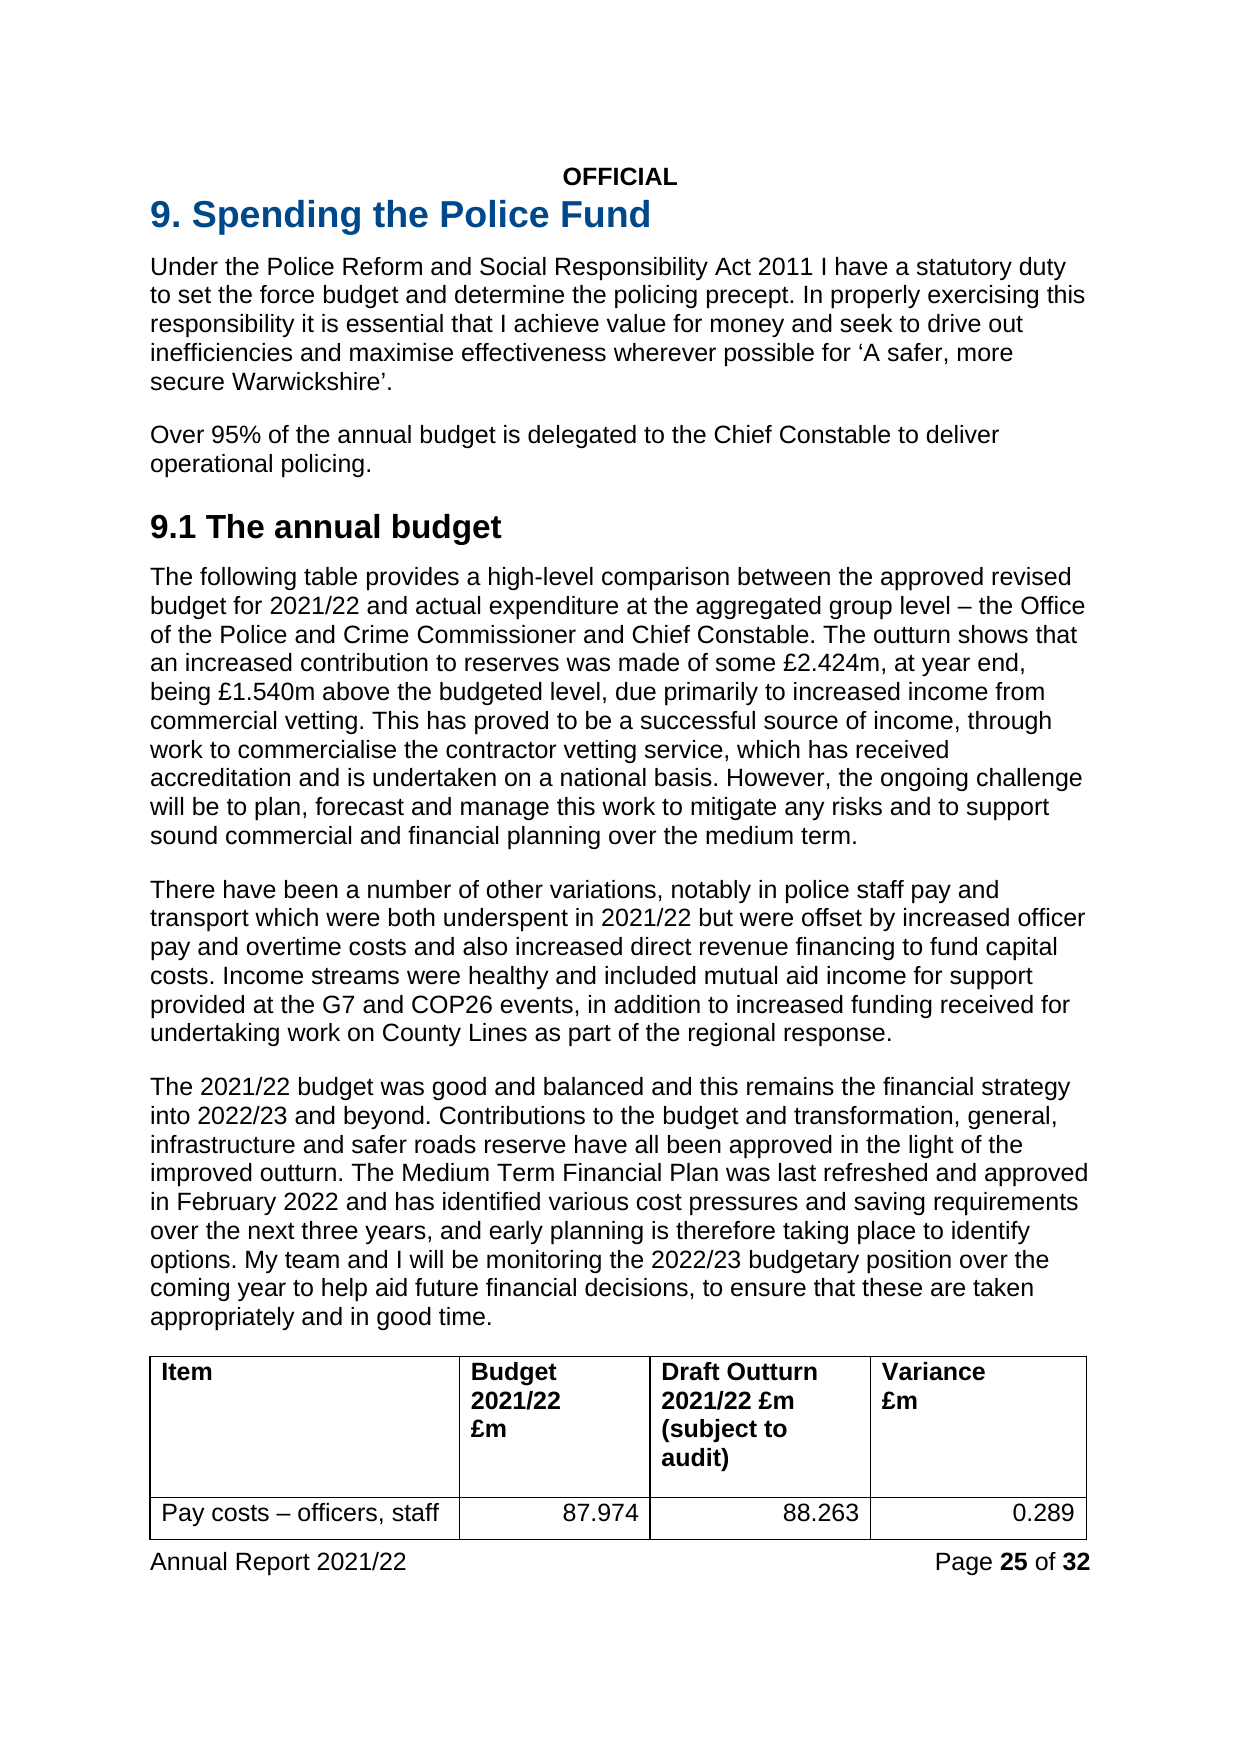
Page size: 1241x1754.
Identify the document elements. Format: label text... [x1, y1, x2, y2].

table_header Item [151, 1357, 459, 1497]
text The 2021/22 budget was good and balanced and this remains the financial strategy into 2022/23 and beyond. Contributions to the budget and transformation, general, infrastructure and safer roads reserve have all been approved in the light of the improved outturn. The Medium Term Financial Plan was last refreshed and approved in February 2022 and has identified various cost pressures and saving requirements over the next three years, and early planning is therefore taking place to identify options. My team and I will be monitoring the 2022/23 budgetary position over the coming year to help aid future financial decisions, to ensure that these are taken appropriately and in good time. [150, 1072, 1090, 1331]
table_cell Pay costs – officers, staff [151, 1498, 459, 1539]
text There have been a number of other variations, notably in police staff pay and transport which were both underspent in 2021/22 but were offset by increased officer pay and overtime costs and also increased direct revenue financing to fund capital costs. Income streams were healthy and included mutual aid income for support provided at the G7 and COP26 events, in addition to increased funding received for undertaking work on County Lines as part of the regional response. [150, 875, 1090, 1047]
text Under the Police Reform and Social Responsibility Act 2011 I have a statutory duty to set the force budget and determine the policing precept. In properly exercising this responsibility it is essential that I achieve value for money and seek to drive out inefficiencies and maximise effectiveness wherever possible for ‘A safer, more secure Warwickshire’. [150, 252, 1090, 395]
subtitle 9. Spending the Police Fund [150, 192, 1090, 235]
subtitle 9.1 The annual budget [150, 507, 1090, 546]
text Over 95% of the annual budget is delegated to the Chief Constable to deliver operational policing. [150, 420, 1090, 478]
table_cell 88.263 [651, 1498, 870, 1539]
table_cell 87.974 [460, 1498, 649, 1539]
table_header Budget 2021/22 £m [460, 1357, 649, 1497]
table_header Variance £m [871, 1357, 1086, 1497]
table_cell 0.289 [871, 1498, 1086, 1539]
table_header Draft Outturn 2021/22 £m (subject to audit) [651, 1357, 870, 1497]
text The following table provides a high-level comparison between the approved revised budget for 2021/22 and actual expenditure at the aggregated group level – the Office of the Police and Crime Commissioner and Chief Constable. The outturn shows that an increased contribution to reserves was made of some £2.424m, at year end, being £1.540m above the budgeted level, due primarily to increased income from commercial vetting. This has proved to be a successful source of income, through work to commercialise the contractor vetting service, which has received accreditation and is undertaken on a national basis. However, the ongoing challenge will be to plan, forecast and manage this work to mitigate any risks and to support sound commercial and financial planning over the medium term. [150, 562, 1090, 850]
